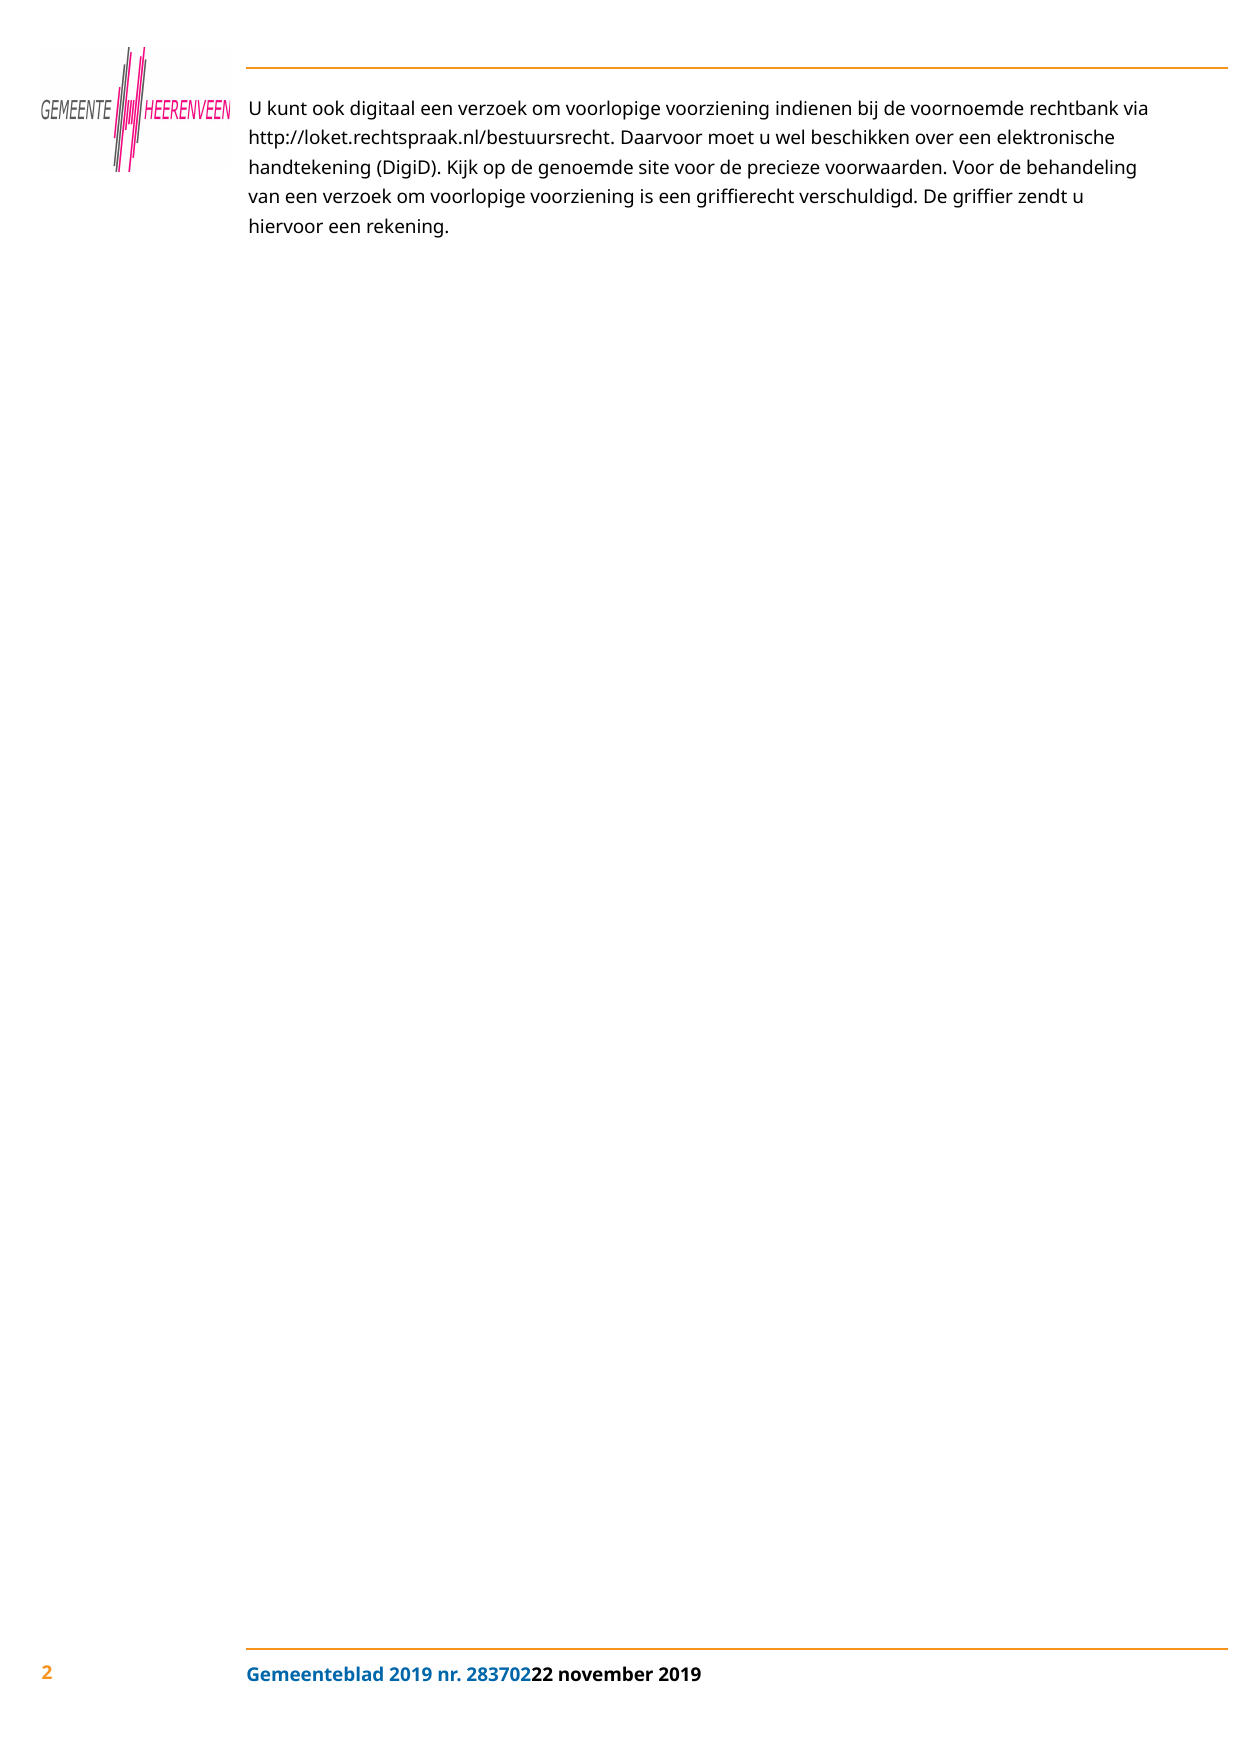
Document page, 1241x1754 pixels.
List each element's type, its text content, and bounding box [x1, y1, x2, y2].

picture [41, 47, 231, 172]
text U kunt ook digitaal een verzoek om voorlopige voorziening indienen bij de voornoemde rechtbank via http://loket.rechtspraak.nl/bestuursrecht. Daarvoor moet u wel beschikken over een elektronische handtekening (DigiD). Kijk op de genoemde site voor de precieze voorwaarden. Voor de behandeling van een verzoek om voorlopige voorziening is een griffierecht verschuldigd. De griffier zendt u hiervoor een rekening. [248, 95, 1152, 239]
